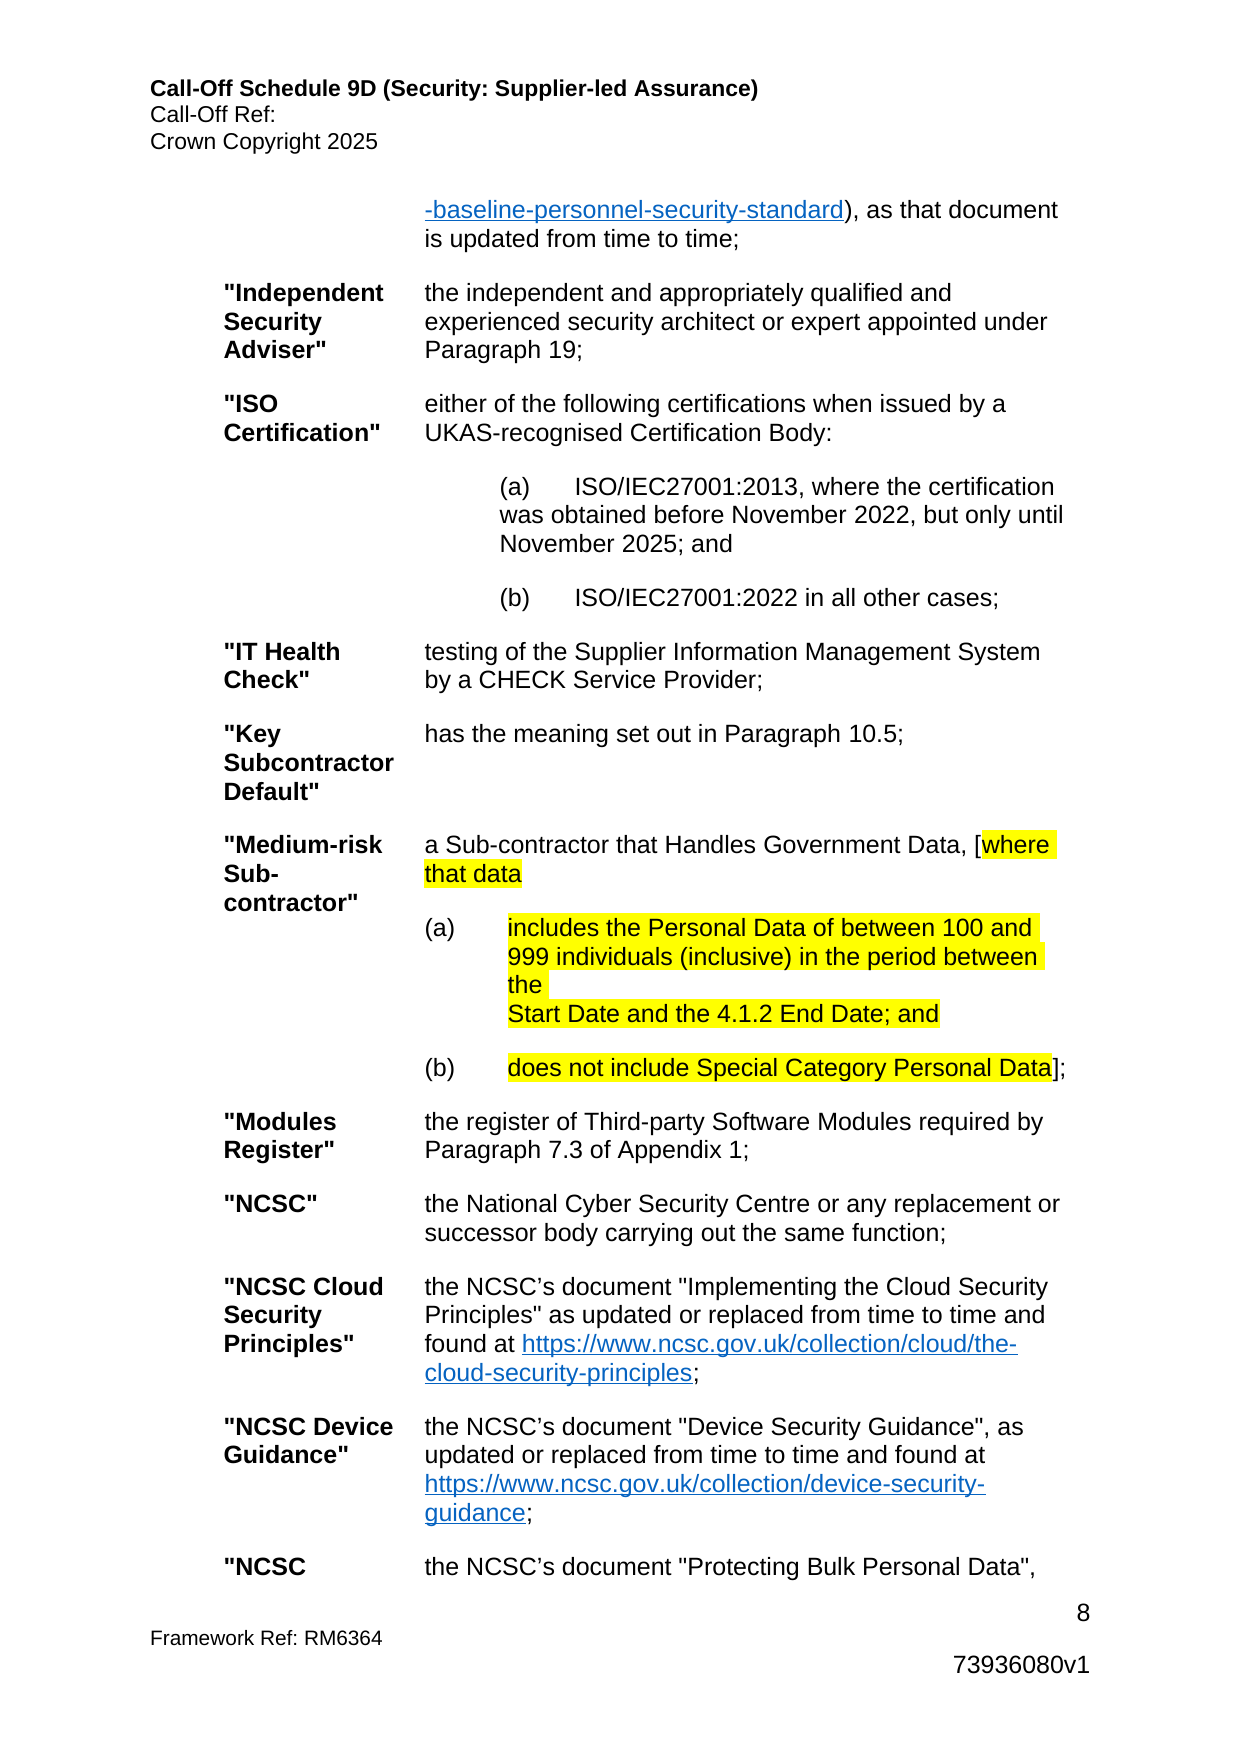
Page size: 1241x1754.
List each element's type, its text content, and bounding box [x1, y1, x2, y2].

table_cell "NCSC" [212, 1177, 413, 1259]
table_cell a Sub-contractor that Handles Government Data, [where that data includes the Personal Data of between 100 and 999 individuals (inclusive) in the period between the Start Date and the 4.1.2 End Date; and does not include Special Category Personal Data]; [413, 818, 1079, 1094]
table_cell the NCSC’s document "Device Security Guidance", as updated or replaced from time to time and found at https://www.ncsc.gov.uk/collection/device-security-guidance; [413, 1399, 1079, 1539]
table_cell the independent and appropriately qualified and experienced security architect or expert appointed under Paragraph 19; [413, 265, 1079, 377]
table_cell "NCSC Device Guidance" [212, 1399, 413, 1539]
table_cell "NCSC [212, 1539, 413, 1580]
table_cell baseline-personnel-security-standard), as that document is updated from time to time; [413, 183, 1079, 265]
table_cell [212, 183, 413, 265]
table_cell "Key Subcontractor Default" [212, 707, 413, 818]
table_cell the NCSC’s document "Implementing the Cloud Security Principles" as updated or replaced from time to time and found at https://www.ncsc.gov.uk/collection/cloud/the-cloud-security-principles; [413, 1259, 1079, 1399]
table_cell "ISO Certification" [212, 377, 413, 624]
table_cell either of the following certifications when issued by a UKAS-recognised Certification Body: ISO/IEC27001:2013, where the certification was obtained before November 2022, but only until November 2025; and ISO/IEC27001:2022 in all other cases; [413, 377, 1079, 624]
table_cell "Medium-risk Sub-contractor" [212, 818, 413, 1094]
table_cell the National Cyber Security Centre or any replacement or successor body carrying out the same function; [413, 1177, 1079, 1259]
table_cell has the meaning set out in Paragraph 10.5; [413, 707, 1079, 818]
table_cell testing of the Supplier Information Management System by a CHECK Service Provider; [413, 624, 1079, 707]
table_cell "Modules Register" [212, 1094, 413, 1177]
table_cell the NCSC’s document "Protecting Bulk Personal Data", [413, 1539, 1079, 1580]
table_cell "IT Health Check" [212, 624, 413, 707]
table_cell "Independent Security Adviser" [212, 265, 413, 377]
table_cell the register of Third-party Software Modules required by Paragraph 7.3 of Appendix 1; [413, 1094, 1079, 1177]
table_cell "NCSC Cloud Security Principles" [212, 1259, 413, 1399]
